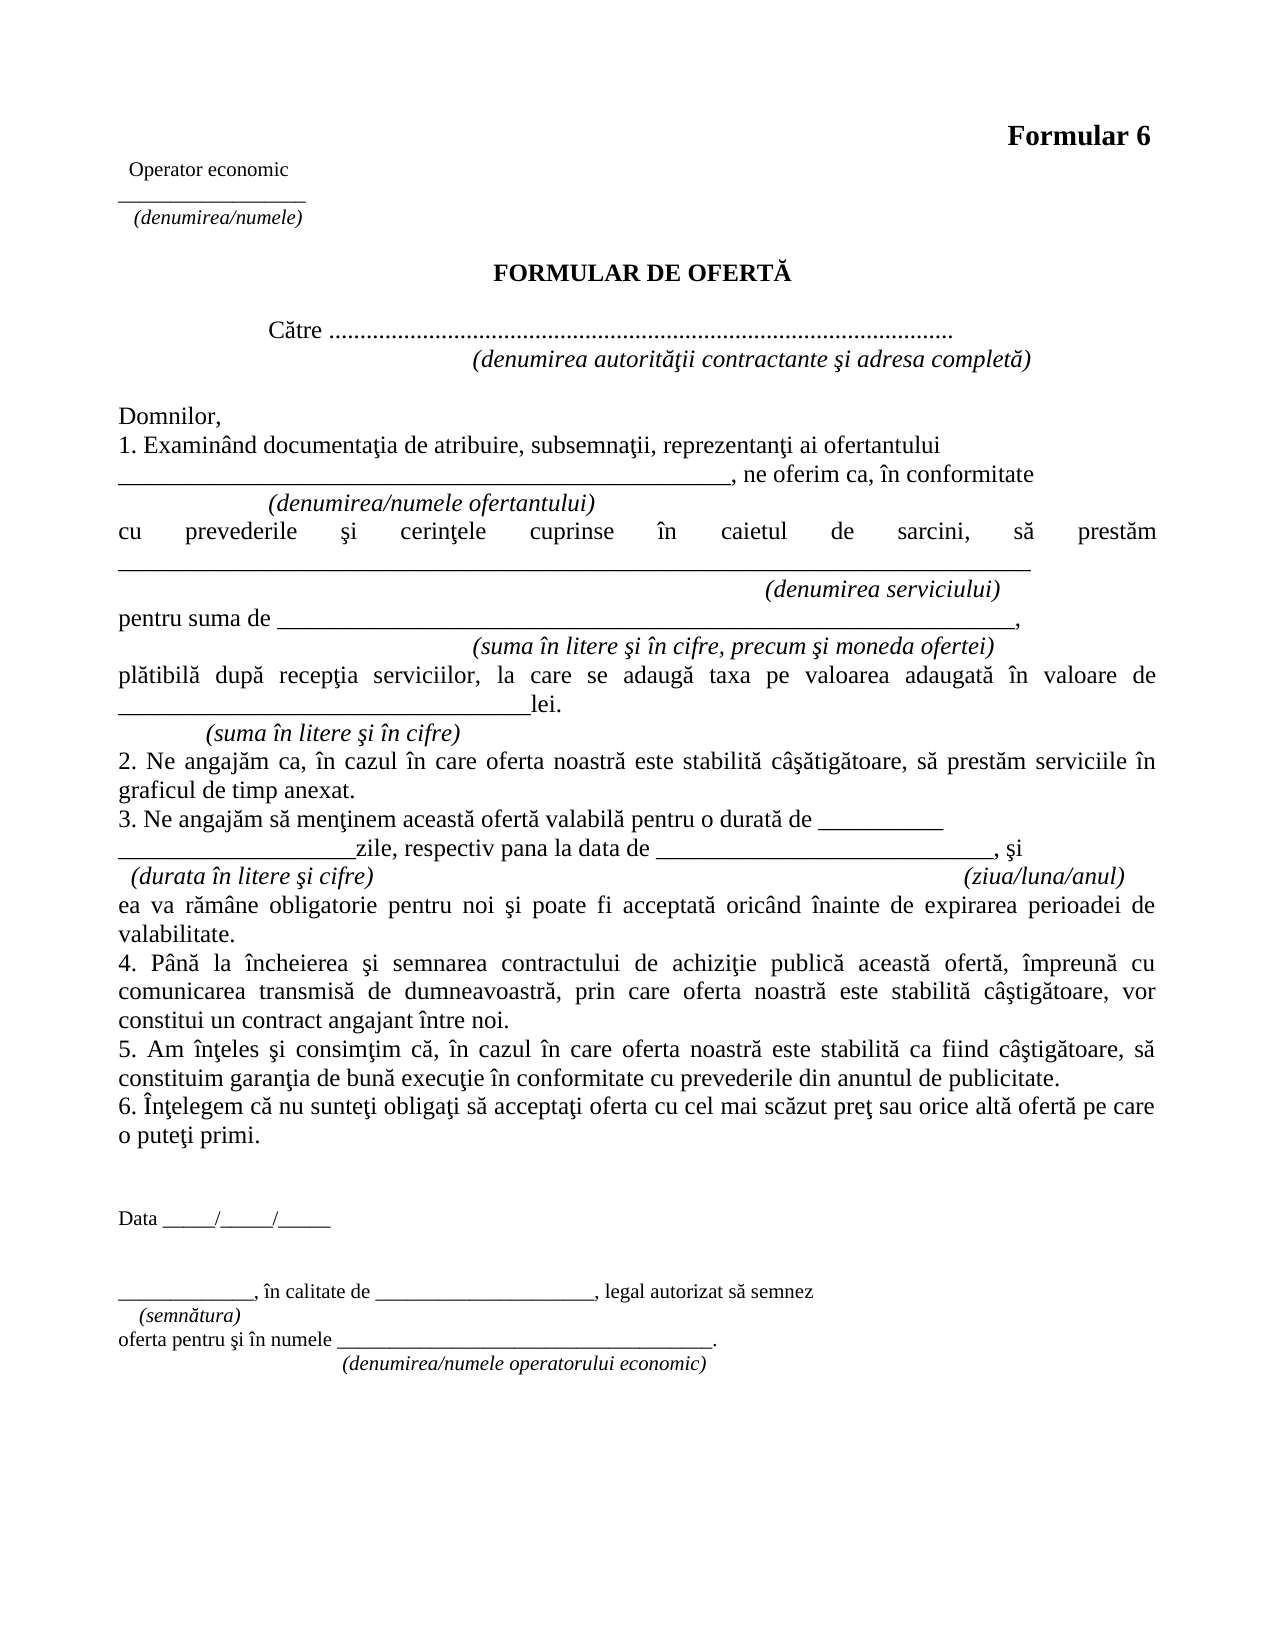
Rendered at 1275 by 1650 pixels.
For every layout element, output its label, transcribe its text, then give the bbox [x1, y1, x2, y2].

text Către .................................................................................................... [193, 315, 1157, 344]
text 5. Am înţeles şi consimţim că, în cazul în care oferta noastră este stabilită ca fiind câştigătoare, să constituim garanţia de bună execuţie în conformitate cu prevederile din anuntul de publicitate. [118, 1034, 1157, 1091]
text Domnilor, [118, 401, 1157, 430]
text 3. Ne angajăm să menţinem această ofertă valabilă pentru o durată de __________ [118, 804, 1157, 833]
text (durata în litere şi cifre) (ziua/luna/anul) [118, 861, 1157, 890]
text _________________________________________________, ne oferim ca, în conformitate [118, 459, 1157, 488]
text pentru suma de ___________________________________________________________, [118, 603, 1157, 631]
text plătibilă după recepţia serviciilor, la care se adaugă taxa pe valoarea adaugată în valoare de _________________________________lei. [118, 660, 1157, 718]
text (suma în litere şi în cifre, precum şi moneda ofertei) [118, 631, 1157, 660]
text __________________ [118, 181, 1157, 205]
text (denumirea serviciului) [118, 574, 1157, 603]
text 2. Ne angajăm ca, în cazul în care oferta noastră este stabilită câşătigătoare, să prestăm serviciile în graficul de timp anexat. [118, 746, 1157, 804]
text 6. Înţelegem că nu sunteţi obligaţi să acceptaţi oferta cu cel mai scăzut preţ sau orice altă ofertă pe care o puteţi primi. [118, 1091, 1157, 1149]
text Data _____/_____/_____ [118, 1206, 1157, 1230]
text (denumirea/numele ofertantului) [193, 488, 1157, 516]
text (suma în litere şi în cifre) [118, 718, 1157, 746]
text 4. Până la încheierea şi semnarea contractului de achiziţie publică această ofertă, împreună cu comunicarea transmisă de dumneavoastră, prin care oferta noastră este stabilită câştigătoare, vor constitui un contract angajant între noi. [118, 948, 1157, 1034]
text (denumirea/numele) [118, 205, 1157, 229]
text _____________, în calitate de _____________________, legal autorizat să semnez [118, 1278, 1157, 1303]
text ___________________zile, respectiv pana la data de ___________________________, şi [118, 833, 1157, 861]
text oferta pentru şi în numele ____________________________________. [118, 1327, 1157, 1351]
text (denumirea/numele operatorului economic) [118, 1351, 1157, 1375]
text Formular 6 [128, 118, 1151, 152]
text ea va rămâne obligatorie pentru noi şi poate fi acceptată oricând înainte de expirarea perioadei de valabilitate. [118, 890, 1157, 948]
text 1. Examinând documentaţia de atribuire, subsemnaţii, reprezentanţi ai ofertantului [118, 430, 1157, 459]
text Operator economic [118, 157, 1157, 181]
text FORMULAR DE OFERTĂ [418, 258, 1157, 286]
text cu prevederile şi cerinţele cuprinse în caietul de sarcini, să prestăm _________________________________________________________________________ [118, 516, 1157, 574]
text (semnătura) [118, 1303, 1157, 1327]
text (denumirea autorităţii contractante şi adresa completă) [118, 344, 1157, 373]
